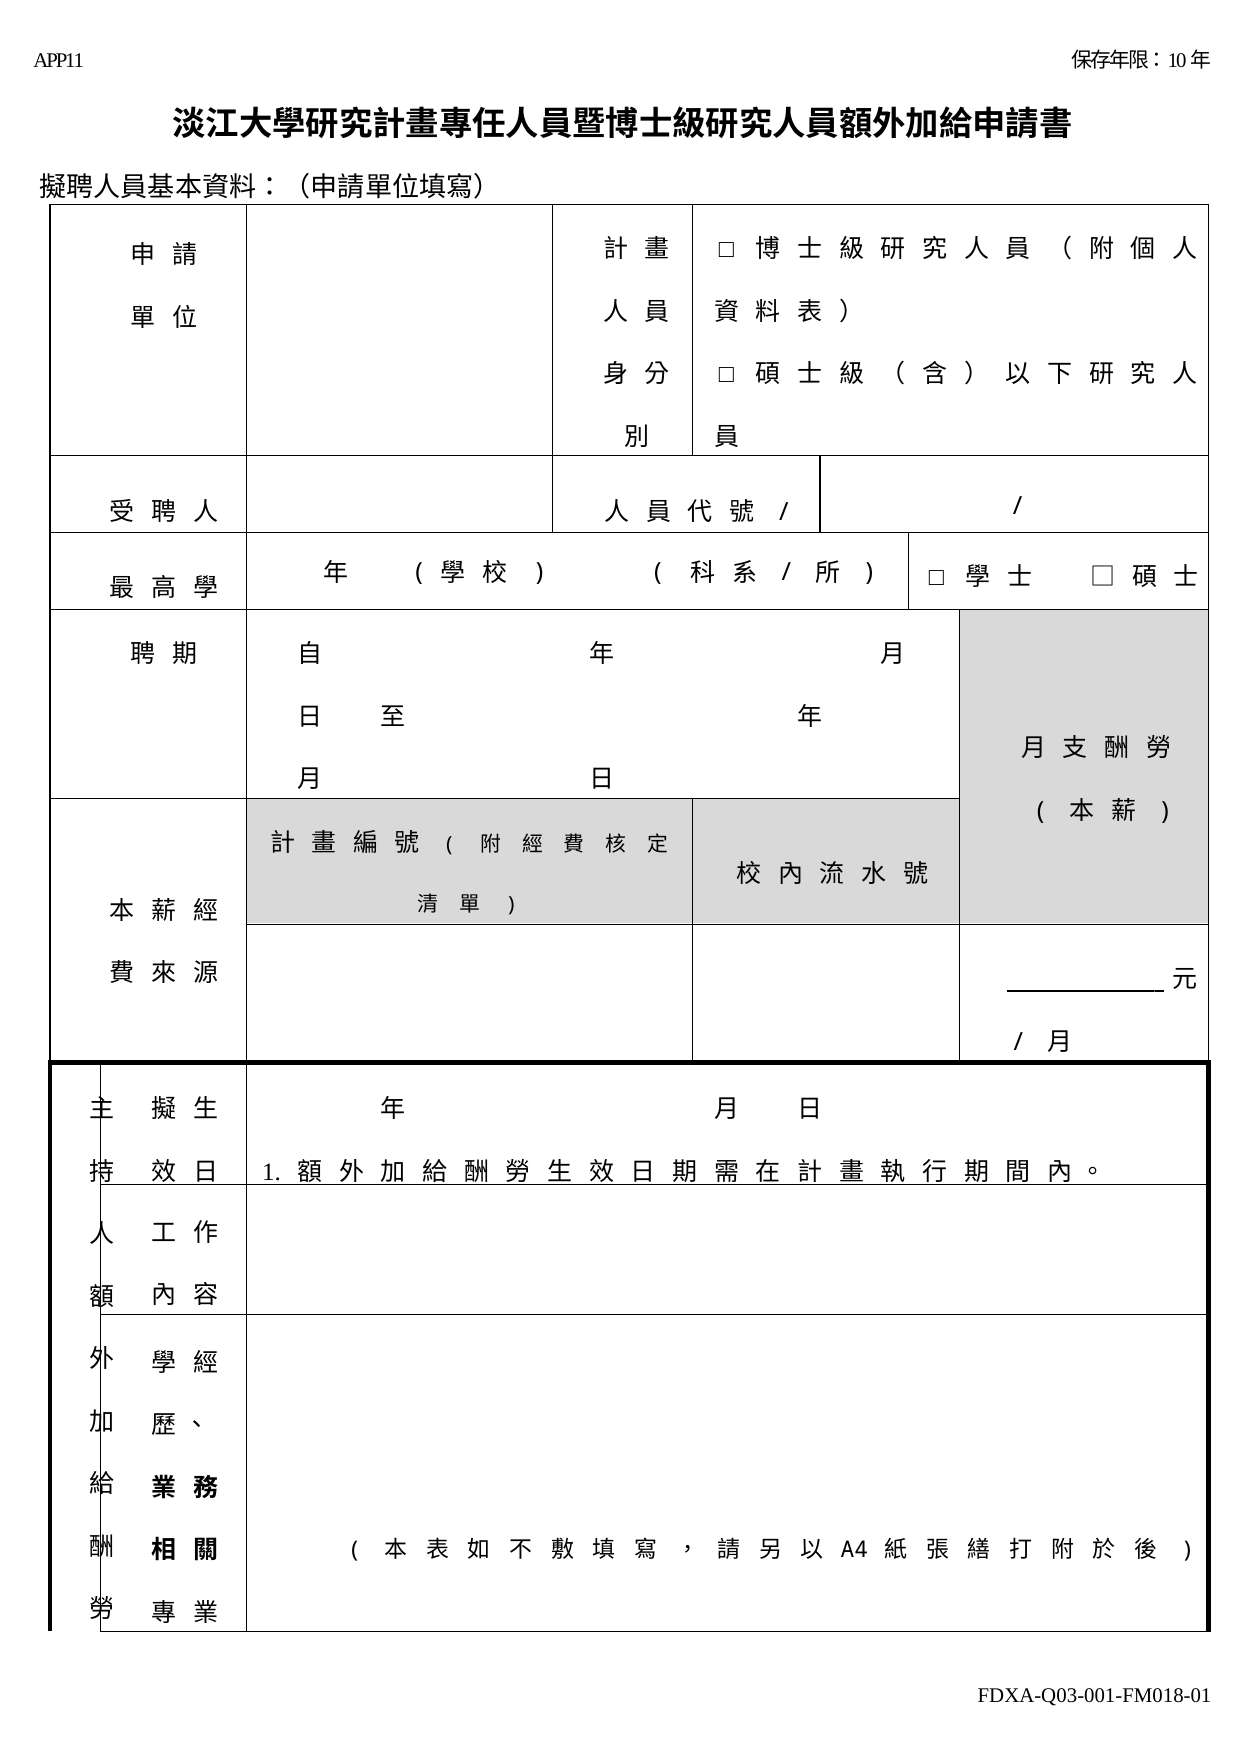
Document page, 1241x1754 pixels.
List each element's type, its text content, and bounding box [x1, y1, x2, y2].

table_cell 年 月 日 1.額外加給酬勞生效日期需在計畫執行期間內。 2.若擬生效日期在初審通過日期前，則以初審會議通過日期次月1日為生效日期。 [247, 1065, 1206, 1184]
table_cell 聘期 [51, 610, 246, 797]
table_cell 本薪經費來源 [51, 799, 246, 1060]
table_cell [247, 1185, 1206, 1314]
table_cell 主持 人 額外加給 酬勞 確 認事 項 [52, 1065, 100, 1631]
table_header [247, 205, 552, 455]
table_cell 自 年 月 日 至 年 月 日 [247, 610, 959, 797]
table_cell 校內流水號 [693, 799, 959, 923]
table_cell 工作內容 [101, 1185, 246, 1314]
table_header 計畫人員 身分別 [553, 205, 692, 455]
table_cell [247, 925, 692, 1060]
table_cell 計畫編號(附經費核定清單) [247, 799, 692, 923]
table_cell (本表如不敷填寫，請另以A4紙張繕打附於後) [247, 1315, 1206, 1631]
table_cell 受聘人員姓名 [51, 456, 246, 532]
table_header □博士級研究人員（附個人資料表） □碩士級（含）以下研究人員 [693, 205, 1208, 455]
table_cell [247, 456, 552, 532]
table_cell (學校) (科系/所) [356, 533, 908, 609]
table_cell / [821, 456, 1208, 532]
text 淡江大學研究計畫專任人員暨博士級研究人員額外加給申請書 [39, 97, 1206, 145]
table_cell 人員代號/身分證字號 [553, 456, 819, 532]
table_cell 年 [247, 533, 356, 609]
table_cell □學士 □碩士 □博士 [909, 533, 1208, 609]
table_cell [693, 925, 959, 1060]
table_cell 元/月 [960, 925, 1208, 1060]
table_header 申請單位 [51, 205, 246, 455]
subtitle 擬聘人員基本資料：（申請單位填寫） [39, 165, 1206, 204]
table_cell 最高學歷 （附學位證書影本） [51, 533, 246, 609]
table_cell 月支酬勞(本薪) [960, 610, 1208, 923]
table_cell 擬生效日期 [101, 1065, 246, 1184]
table_cell 學經歷、業務相關專業技能及論著價值 [101, 1315, 246, 1631]
